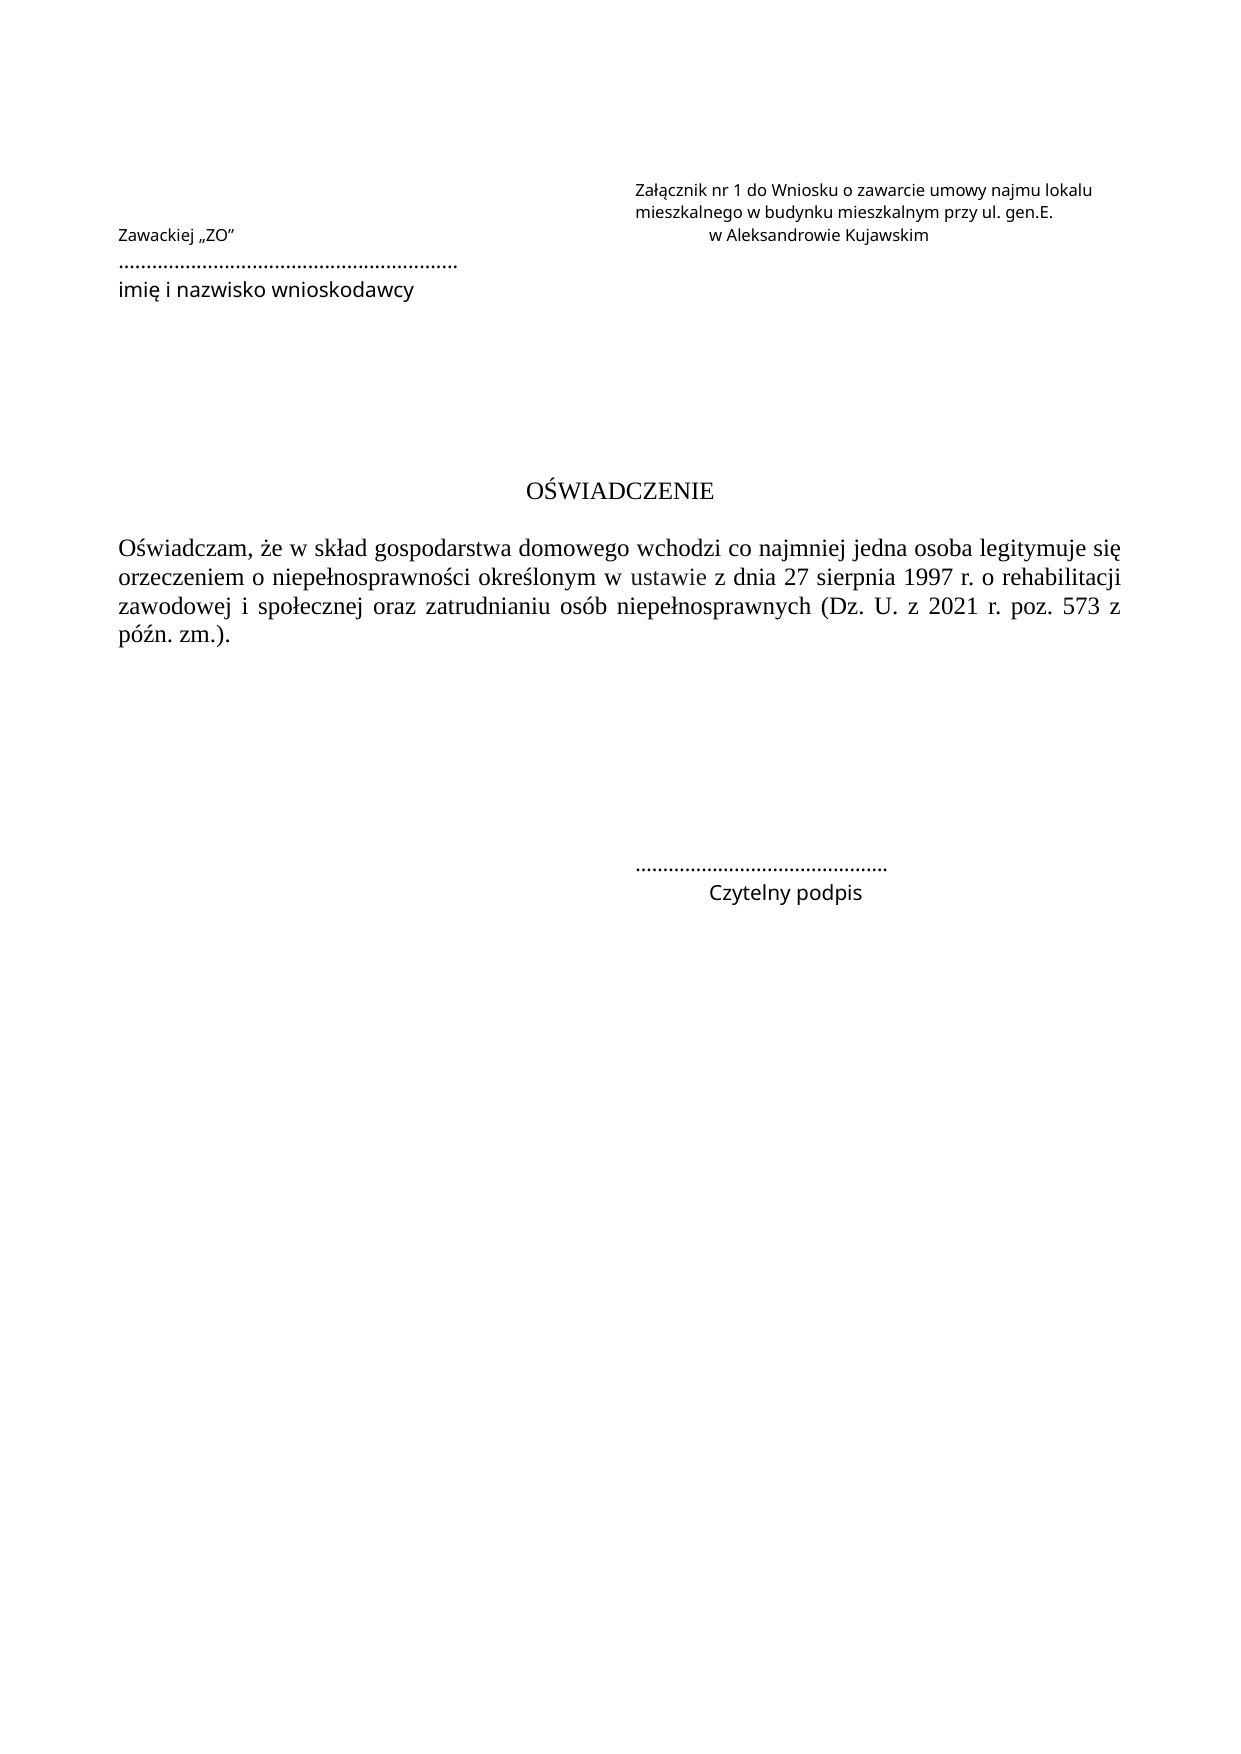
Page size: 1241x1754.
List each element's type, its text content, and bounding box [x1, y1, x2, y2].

text mieszkalnego w budynku mieszkalnym przy ul. gen.E. Zawackiej „ZO” w Aleksandrowie Kujawskim [118, 201, 1122, 246]
text ………………………………………. [118, 849, 1122, 878]
text ............................................................. [118, 246, 1122, 275]
text Załącznik nr 1 do Wniosku o zawarcie umowy najmu lokalu [118, 178, 1122, 201]
text OŚWIADCZENIE [118, 476, 1122, 504]
text Oświadczam, że w skład gospodarstwa domowego wchodzi co najmniej jedna osoba legitymuje się orzeczeniem o niepełnosprawności określonym w ustawie z dnia 27 sierpnia 1997 r. o rehabilitacji zawodowej i społecznej oraz zatrudnianiu osób niepełnosprawnych (Dz. U. z 2021 r. poz. 573 z późn. zm.). [118, 533, 1122, 648]
text imię i nazwisko wnioskodawcy [118, 275, 1122, 303]
text Czytelny podpis [118, 878, 1122, 906]
